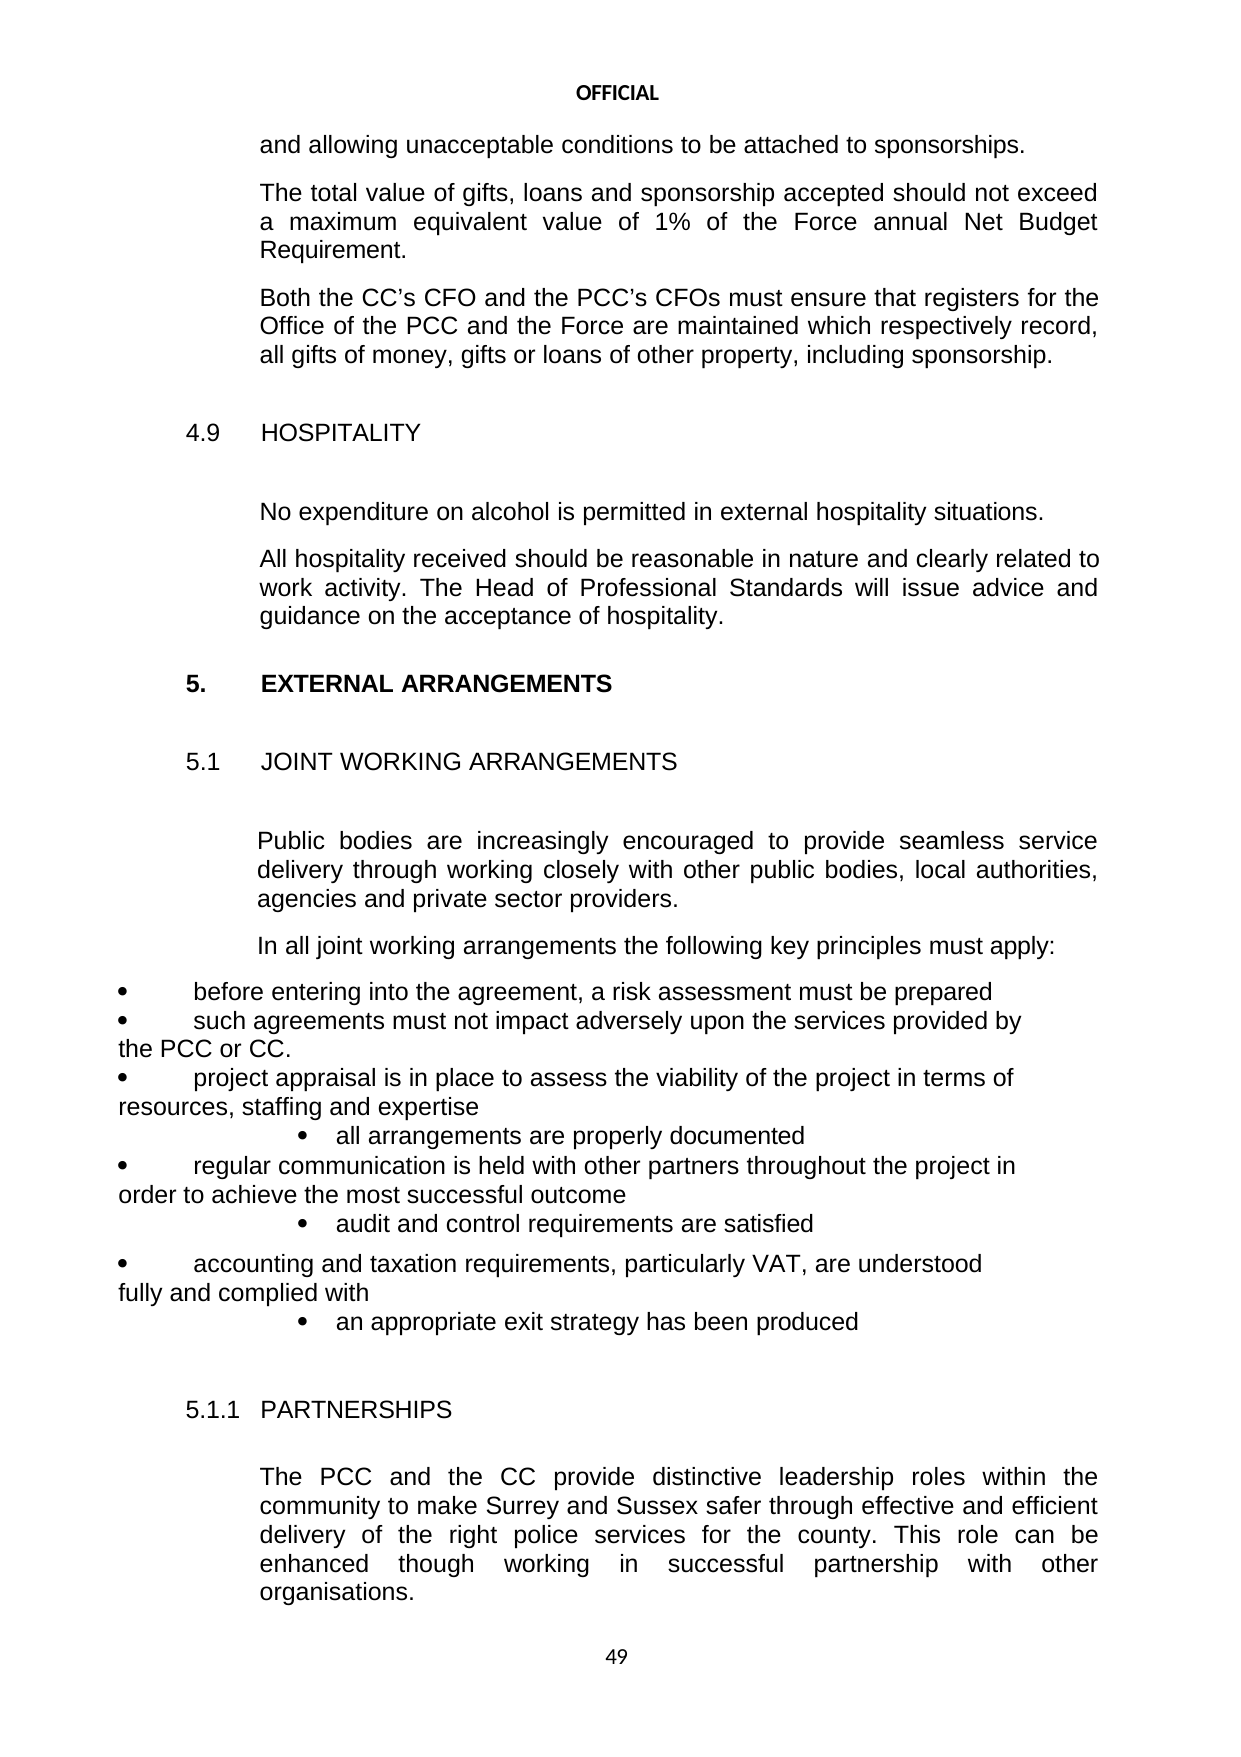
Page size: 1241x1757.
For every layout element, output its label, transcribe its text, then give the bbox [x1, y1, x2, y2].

list all arrangements are properly documented [298, 1121, 1167, 1150]
list accounting and taxation requirements, particularly VAT, are understood fully and complied with [118, 1249, 990, 1306]
text The total value of gifts, loans and sponsorship accepted should not exceed a maximum equivalent value of 1% of the Force annual Net Budget Requirement. [259, 178, 1099, 264]
list regular communication is held with other partners throughout the project in order to achieve the most successful outcome [118, 1151, 1047, 1208]
list before entering into the agreement, a risk assessment must be prepared [118, 977, 1026, 1006]
subtitle JOINT WORKING ARRANGEMENTS [186, 747, 1167, 776]
text The PCC and the CC provide distinctive leadership roles within the community to make Surrey and Sussex safer through effective and efficient delivery of the right police services for the county. This role can be enhanced though working in successful partnership with other organisations. [259, 1462, 1099, 1606]
text Both the CC’s CFO and the PCC’s CFOs must ensure that registers for the Office of the PCC and the Force are maintained which respectively record, all gifts of money, gifts or loans of other property, including sponsorship. [259, 283, 1100, 369]
list an appropriate exit strategy has been produced [298, 1307, 1167, 1336]
subtitle PARTNERSHIPS [185, 1395, 1167, 1423]
list such agreements must not impact adversely upon the services provided by the PCC or CC. [118, 1007, 1025, 1063]
list audit and control requirements are satisfied [298, 1208, 1167, 1239]
text No expenditure on alcohol is permitted in external hospitality situations. [259, 497, 1167, 525]
text All hospitality received should be reasonable in nature and clearly related to work activity. The Head of Professional Standards will issue advice and guidance on the acceptance of hospitality. [259, 544, 1100, 630]
text In all joint working arrangements the following key principles must apply: [257, 931, 1167, 959]
subtitle EXTERNAL ARRANGEMENTS [186, 669, 1167, 698]
text Public bodies are increasingly encouraged to provide seamless service delivery through working closely with other public bodies, local authorities, agencies and private sector providers. [257, 826, 1099, 912]
list project appraisal is in place to assess the viability of the project in terms of resources, staffing and expertise [118, 1063, 1055, 1121]
subtitle HOSPITALITY [186, 418, 1167, 447]
text and allowing unacceptable conditions to be attached to sponsorships. [259, 132, 1167, 159]
